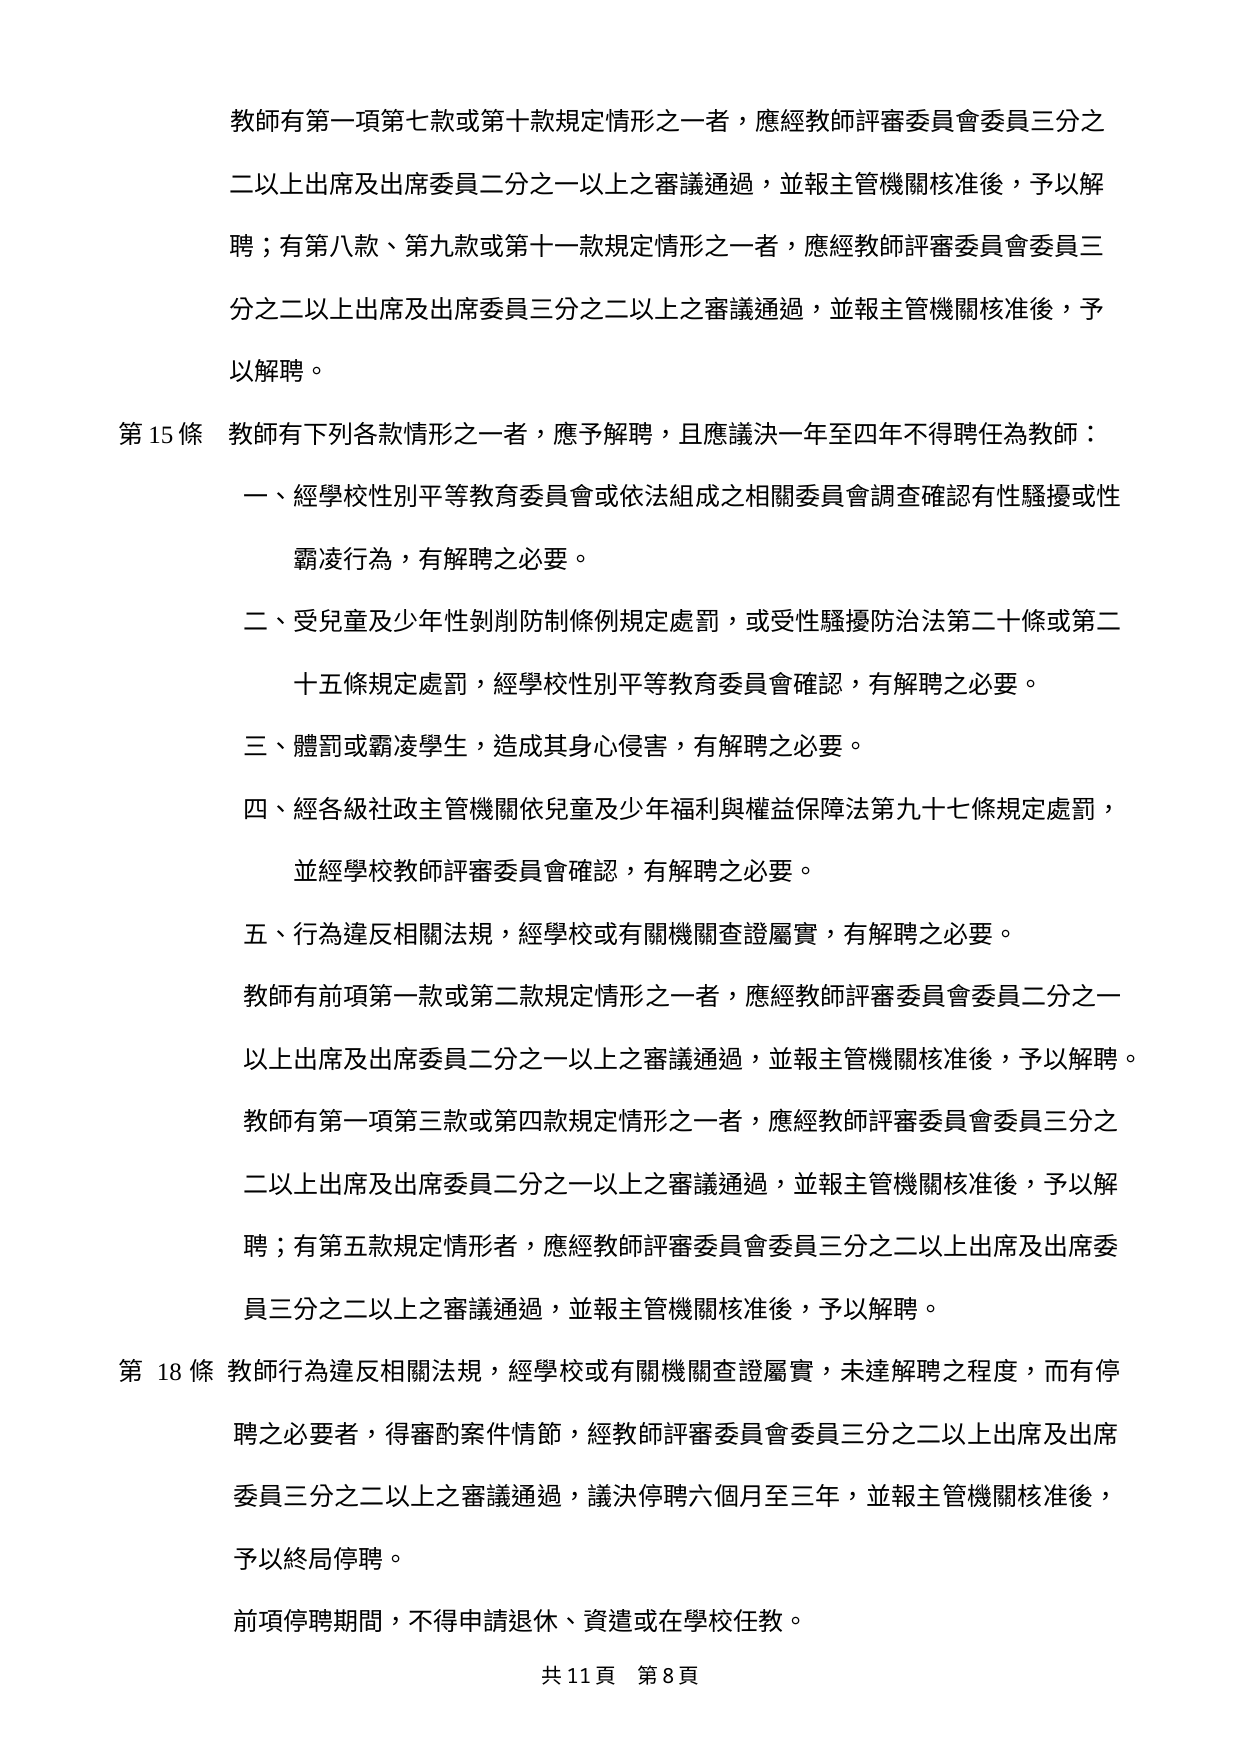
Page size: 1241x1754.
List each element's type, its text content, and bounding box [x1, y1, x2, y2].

text 三、體罰或霸凌學生，造成其身心侵害，有解聘之必要。 [243, 703, 1122, 766]
text 教師有第一項第七款或第十款規定情形之一者，應經教師評審委員會委員三分之二以上出席及出席委員二分之一以上之審議通過，並報主管機關核准後，予以解聘；有第八款、第九款或第十一款規定情形之一者，應經教師評審委員會委員三分之二以上出席及出席委員三分之二以上之審議通過，並報主管機關核准後，予以解聘。 [229, 78, 1122, 391]
text 第15條 教師有下列各款情形之一者，應予解聘，且應議決一年至四年不得聘任為教師： [118, 391, 1122, 453]
text 前項停聘期間，不得申請退休、資遣或在學校任教。 [118, 1578, 1122, 1641]
text 五、行為違反相關法規，經學校或有關機關查證屬實，有解聘之必要。 [243, 891, 1122, 953]
text 第 18 條 教師行為違反相關法規，經學校或有關機關查證屬實，未達解聘之程度，而有停聘之必要者，得審酌案件情節，經教師評審委員會委員三分之二以上出席及出席委員三分之二以上之審議通過，議決停聘六個月至三年，並報主管機關核准後，予以終局停聘。 [118, 1328, 1122, 1578]
text 教師有第一項第三款或第四款規定情形之一者，應經教師評審委員會委員三分之二以上出席及出席委員二分之一以上之審議通過，並報主管機關核准後，予以解聘；有第五款規定情形者，應經教師評審委員會委員三分之二以上出席及出席委員三分之二以上之審議通過，並報主管機關核准後，予以解聘。 [243, 1078, 1122, 1328]
text 四、經各級社政主管機關依兒童及少年福利與權益保障法第九十七條規定處罰，並經學校教師評審委員會確認，有解聘之必要。 [243, 766, 1122, 891]
text 二、受兒童及少年性剝削防制條例規定處罰，或受性騷擾防治法第二十條或第二十五條規定處罰，經學校性別平等教育委員會確認，有解聘之必要。 [243, 578, 1122, 703]
text 教師有前項第一款或第二款規定情形之一者，應經教師評審委員會委員二分之一以上出席及出席委員二分之一以上之審議通過，並報主管機關核准後，予以解聘。 [243, 953, 1122, 1078]
text 一、經學校性別平等教育委員會或依法組成之相關委員會調查確認有性騷擾或性霸凌行為，有解聘之必要。 [243, 453, 1122, 578]
